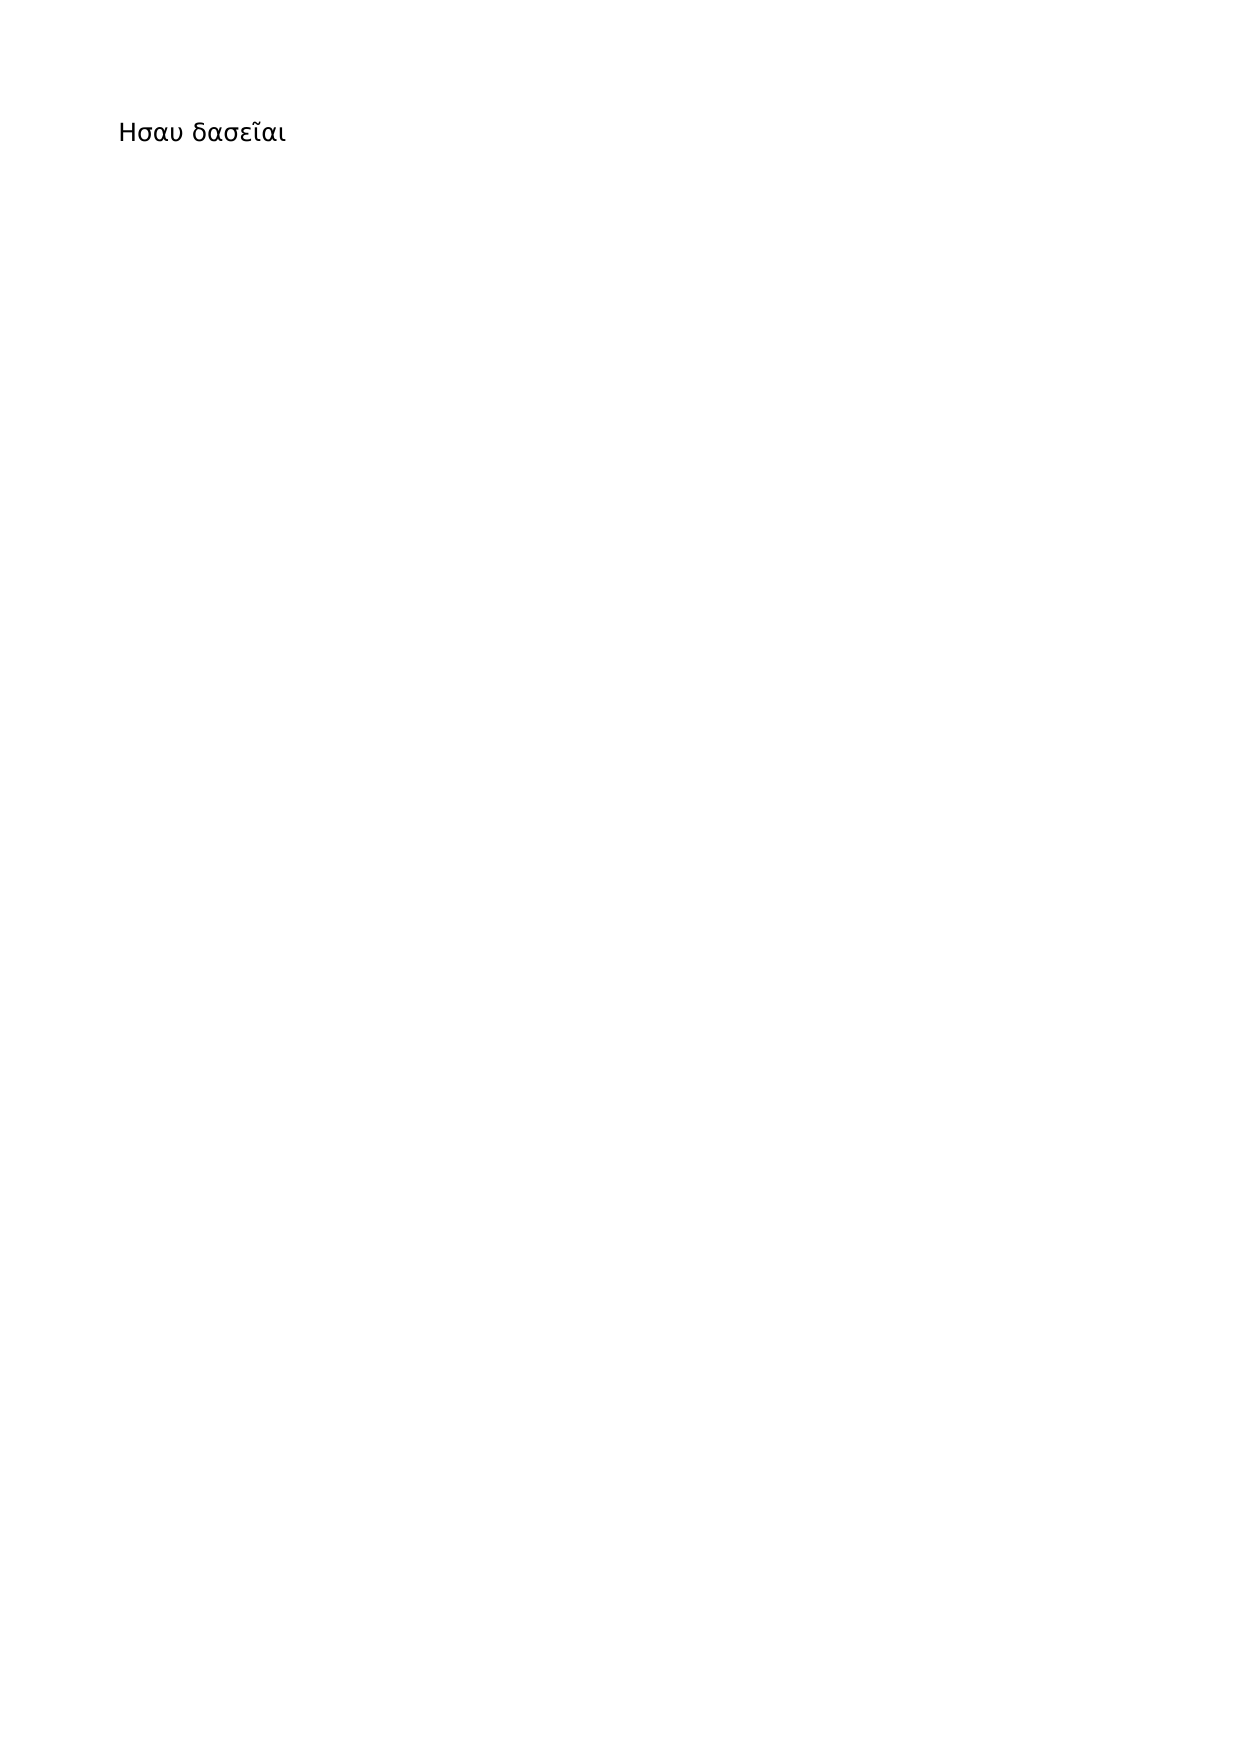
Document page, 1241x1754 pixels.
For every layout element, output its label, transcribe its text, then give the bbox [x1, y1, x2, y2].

text Ησαυ δασεῖαι [118, 118, 1122, 147]
